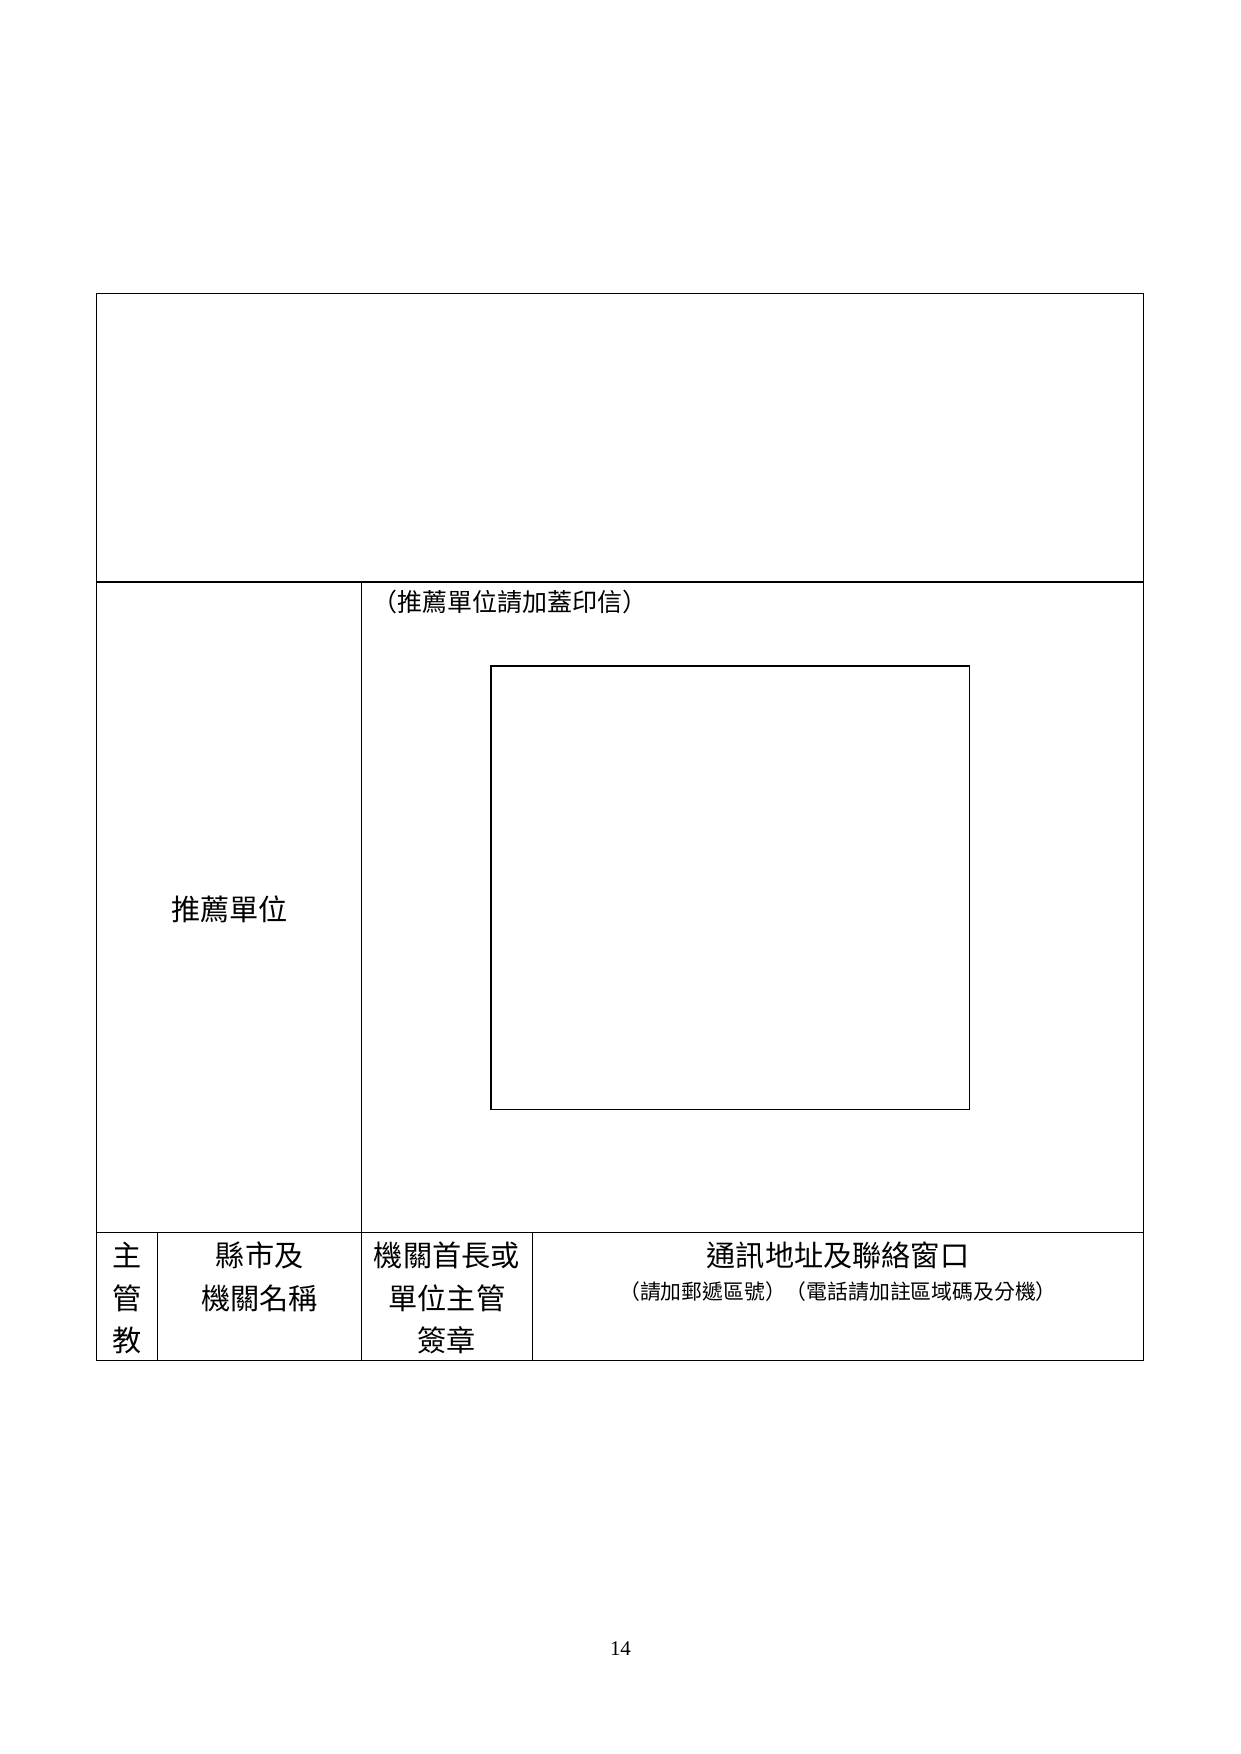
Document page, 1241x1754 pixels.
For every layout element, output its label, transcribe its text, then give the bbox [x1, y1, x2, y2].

table_cell 主管教 [97, 1233, 157, 1360]
table_cell （推薦單位請加蓋印信） [362, 583, 1143, 1232]
table_cell 推薦單位 [97, 583, 361, 1232]
table_cell 機關首長或單位主管 簽章 [362, 1233, 532, 1360]
table_cell [97, 294, 1143, 581]
table_cell 通訊地址及聯絡窗口 （請加郵遞區號）（電話請加註區域碼及分機） [533, 1233, 1143, 1360]
table_cell 縣市及 機關名稱 [158, 1233, 361, 1360]
